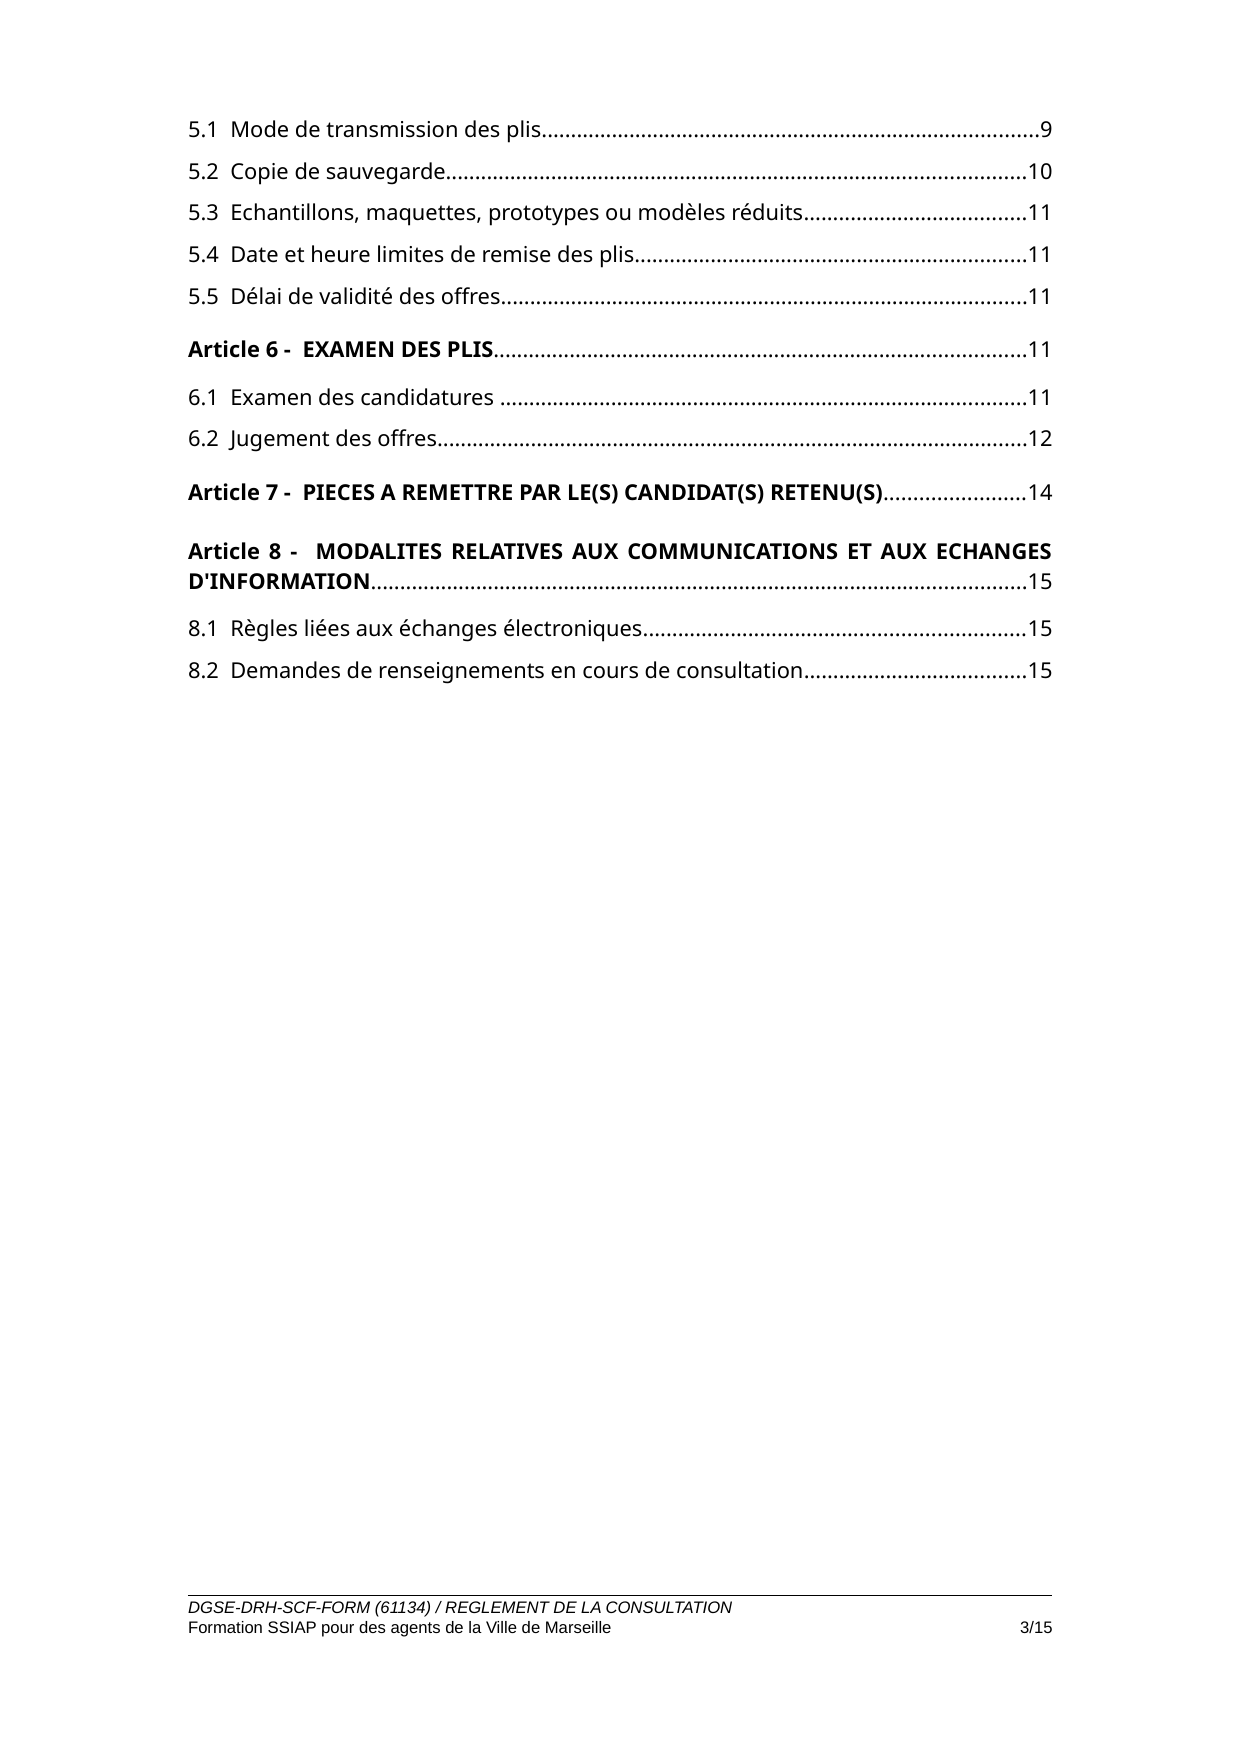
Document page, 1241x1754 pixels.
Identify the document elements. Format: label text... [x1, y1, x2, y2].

text Article 8 - MODALITES RELATIVES AUX COMMUNICATIONS ET AUX ECHANGES D'INFORMATION 15 [188, 536, 1052, 596]
text Article 7 - PIECES A REMETTRE PAR LE(S) CANDIDAT(S) RETENU(S) 14 [188, 477, 1052, 506]
text 5.3 Echantillons, maquettes, prototypes ou modèles réduits 11 [188, 197, 1052, 227]
text 5.2 Copie de sauvegarde 10 [188, 156, 1052, 185]
text 5.1 Mode de transmission des plis 9 [188, 114, 1052, 144]
text 6.1 Examen des candidatures 11 [188, 382, 1052, 411]
text 5.4 Date et heure limites de remise des plis 11 [188, 239, 1052, 269]
text 8.1 Règles liées aux échanges électroniques 15 [188, 613, 1052, 643]
text 5.5 Délai de validité des offres 11 [188, 281, 1052, 310]
text 6.2 Jugement des offres 12 [188, 423, 1052, 453]
text 8.2 Demandes de renseignements en cours de consultation 15 [188, 655, 1052, 685]
text Article 6 - EXAMEN DES PLIS 11 [188, 334, 1052, 364]
